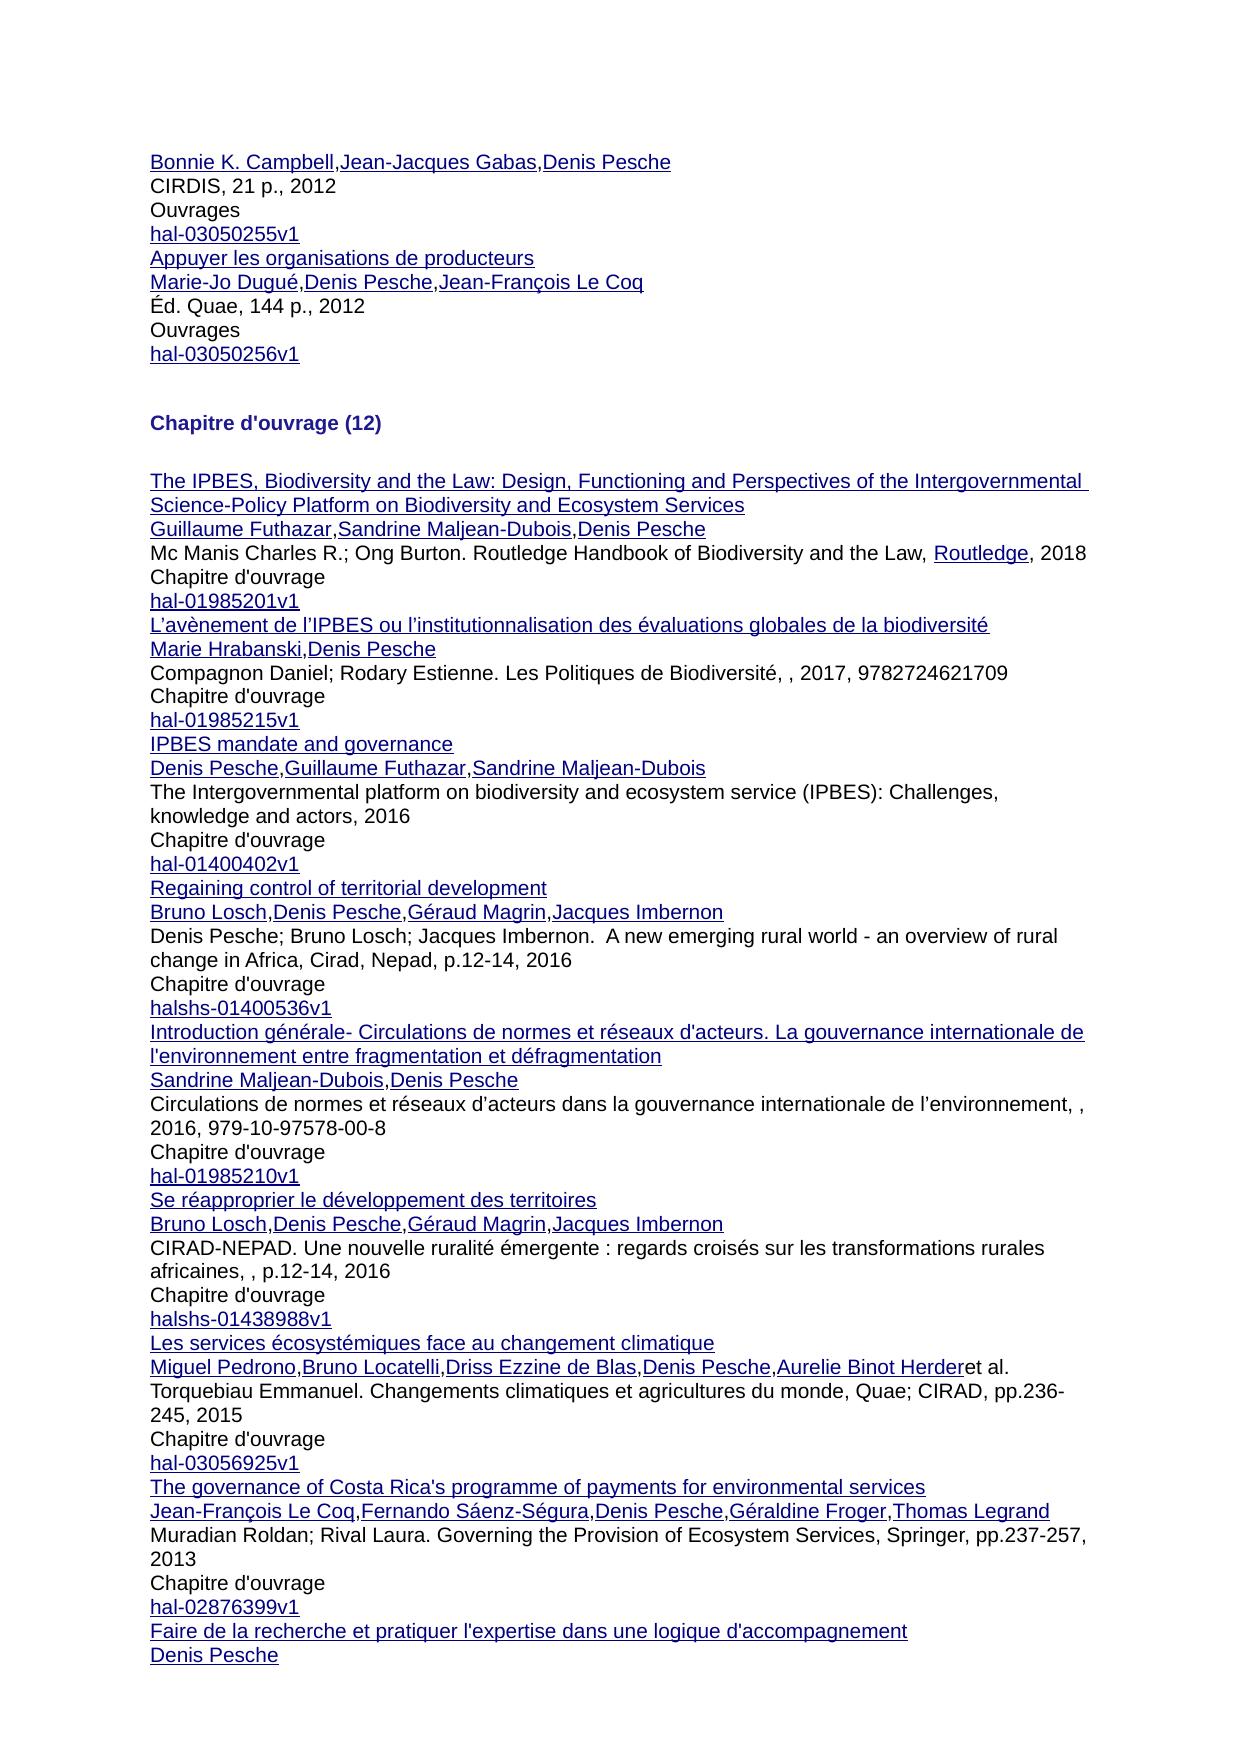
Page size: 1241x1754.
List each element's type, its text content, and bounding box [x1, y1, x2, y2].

table_cell Bonnie K. Campbell,Jean-Jacques Gabas,Denis Pesche CIRDIS, 21 p., 2012 Ouvrages hal-03050255v1 [150, 150, 1090, 246]
table_cell Faire de la recherche et pratiquer l'expertise dans une logique d'accompagnement Denis Pesche [150, 1619, 1090, 1667]
table_cell The governance of Costa Rica's programme of payments for environmental services Jean-François Le Coq,Fernando Sáenz-Ségura,Denis Pesche,Géraldine Froger,Thomas Legrand Muradian Roldan; Rival Laura. Governing the Provision of Ecosystem Services, Springer, pp.237-257, 2013 Chapitre d'ouvrage hal-02876399v1 [150, 1475, 1090, 1619]
table_cell Regaining control of territorial development Bruno Losch,Denis Pesche,Géraud Magrin,Jacques Imbernon Denis Pesche; Bruno Losch; Jacques Imbernon. A new emerging rural world - an overview of rural change in Africa, Cirad, Nepad, p.12-14, 2016 Chapitre d'ouvrage halshs-01400536v1 [150, 876, 1090, 1020]
table_cell Introduction générale- Circulations de normes et réseaux d'acteurs. La gouvernance internationale de l'environnement entre fragmentation et défragmentation Sandrine Maljean-Dubois,Denis Pesche Circulations de normes et réseaux d’acteurs dans la gouvernance internationale de l’environnement, , 2016, 979-10-97578-00-8 Chapitre d'ouvrage hal-01985210v1 [150, 1020, 1090, 1187]
table_cell Les services écosystémiques face au changement climatique Miguel Pedrono,Bruno Locatelli,Driss Ezzine de Blas,Denis Pesche,Aurelie Binot Herderet al. Torquebiau Emmanuel. Changements climatiques et agricultures du monde, Quae; CIRAD, pp.236-245, 2015 Chapitre d'ouvrage hal-03056925v1 [150, 1331, 1090, 1475]
table_cell Se réapproprier le développement des territoires Bruno Losch,Denis Pesche,Géraud Magrin,Jacques Imbernon CIRAD-NEPAD. Une nouvelle ruralité émergente : regards croisés sur les transformations rurales africaines, , p.12-14, 2016 Chapitre d'ouvrage halshs-01438988v1 [150, 1188, 1090, 1331]
table_header The IPBES, Biodiversity and the Law: Design, Functioning and Perspectives of the Intergovernmental Science-Policy Platform on Biodiversity and Ecosystem Services Guillaume Futhazar,Sandrine Maljean-Dubois,Denis Pesche Mc Manis Charles R.; Ong Burton. Routledge Handbook of Biodiversity and the Law, Routledge, 2018 Chapitre d'ouvrage hal-01985201v1 [150, 469, 1090, 612]
table_cell L’avènement de l’IPBES ou l’institutionnalisation des évaluations globales de la biodiversité Marie Hrabanski,Denis Pesche Compagnon Daniel; Rodary Estienne. Les Politiques de Biodiversité, , 2017, 9782724621709 Chapitre d'ouvrage hal-01985215v1 [150, 613, 1090, 732]
table_cell IPBES mandate and governance Denis Pesche,Guillaume Futhazar,Sandrine Maljean-Dubois The Intergovernmental platform on biodiversity and ecosystem service (IPBES): Challenges, knowledge and actors, 2016 Chapitre d'ouvrage hal-01400402v1 [150, 732, 1090, 876]
table_cell Appuyer les organisations de producteurs Marie-Jo Dugué,Denis Pesche,Jean-François Le Coq Éd. Quae, 144 p., 2012 Ouvrages hal-03050256v1 [150, 246, 1090, 366]
subtitle Chapitre d'ouvrage (12) [150, 410, 1090, 434]
